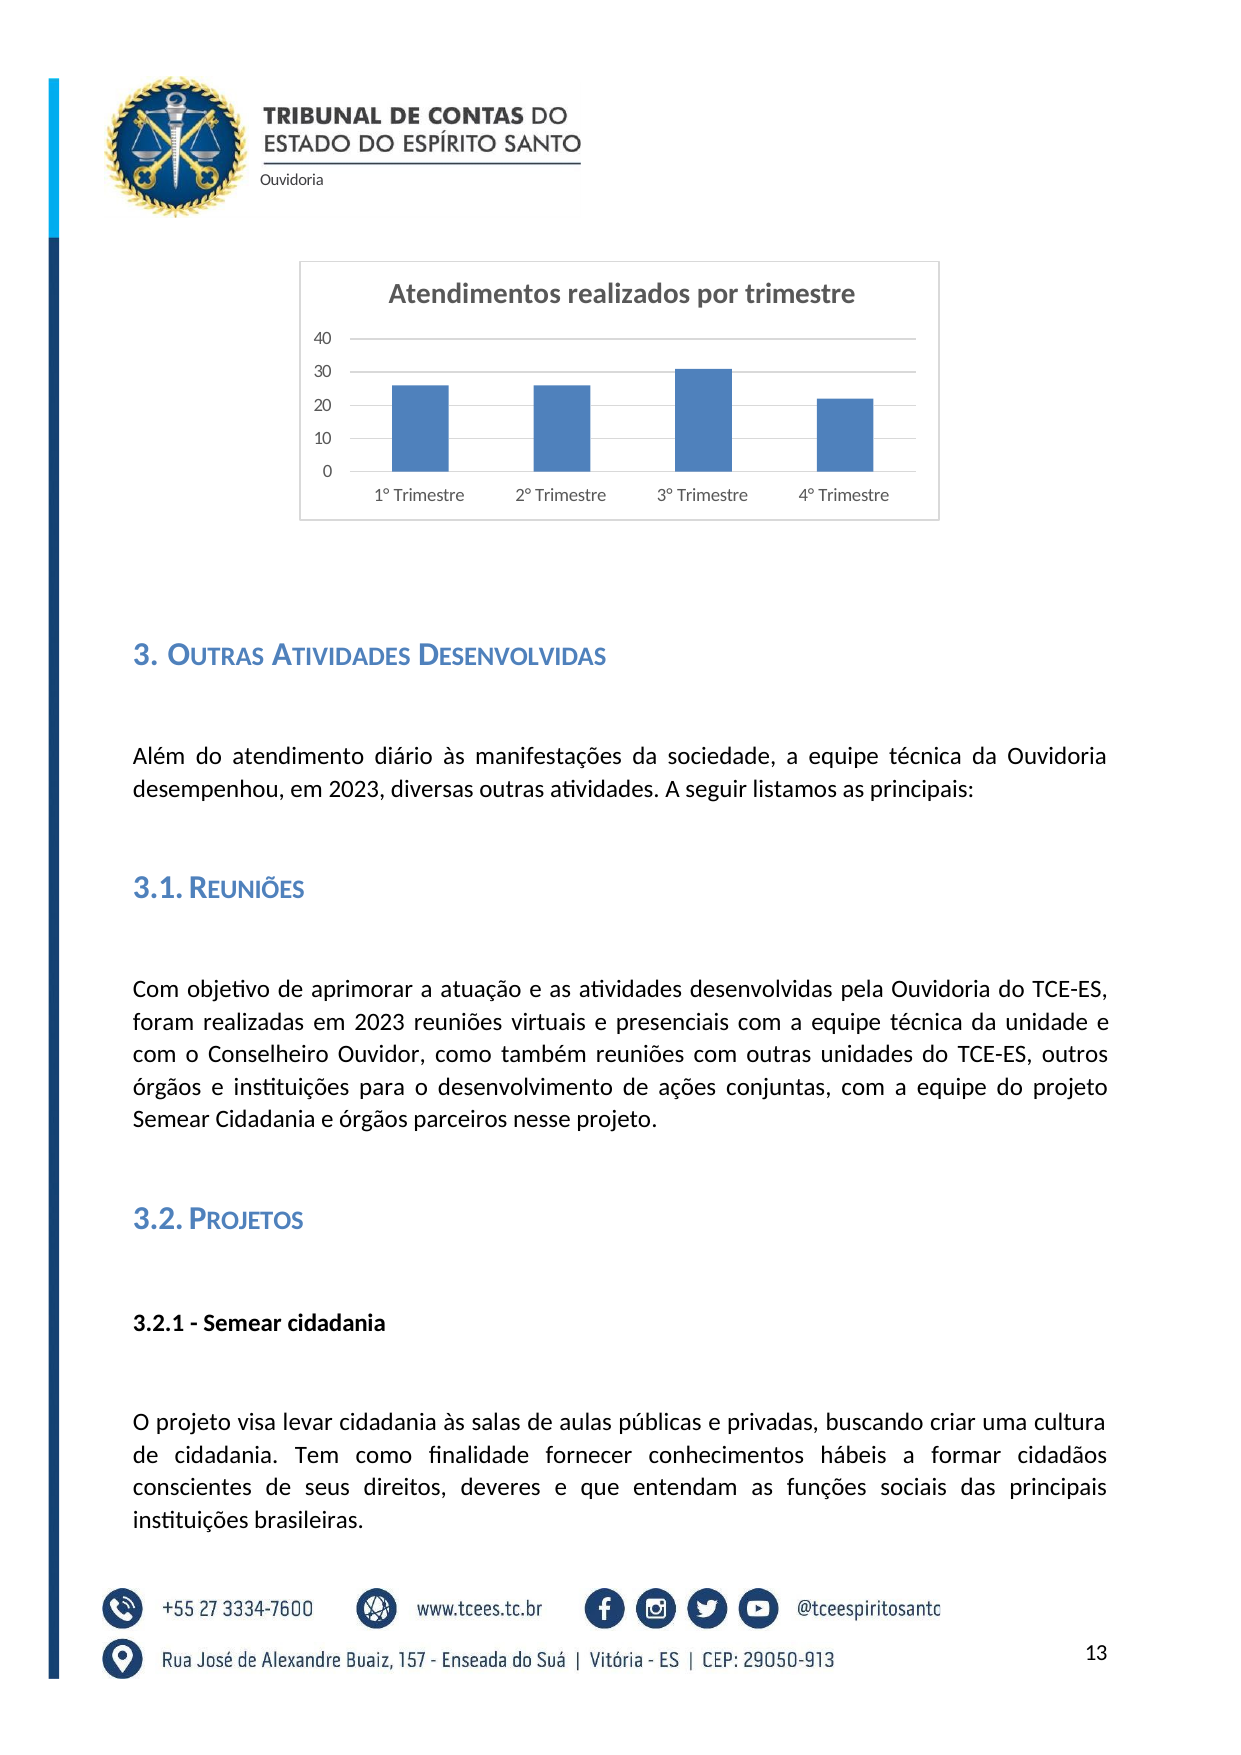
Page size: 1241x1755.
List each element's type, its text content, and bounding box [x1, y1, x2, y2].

text Com objetivo de aprimorar a atuação e as atividades desenvolvidas pela Ouvidoria do TCE-ES, foram realizadas em 2023 reuniões virtuais e presenciais com a equipe técnica da unidade e com o Conselheiro Ouvidor, como também reuniões com outras unidades do TCE-ES, outros órgãos e instituições para o desenvolvimento de ações conjuntas, com a equipe do projeto Semear Cidadania e órgãos parceiros nesse projeto. [133, 973, 1109, 1134]
list Projetos [133, 1197, 1123, 1237]
list Reuniões [133, 866, 1123, 907]
text Além do atendimento diário às manifestações da sociedade, a equipe técnica da Ouvidoria desempenhou, em 2023, diversas outras atividades. A seguir listamos as principais: [133, 740, 1108, 803]
text O projeto visa levar cidadania às salas de aulas públicas e privadas, buscando criar uma cultura de cidadania. Tem como finalidade fornecer conhecimentos hábeis a formar cidadãos conscientes de seus direitos, deveres e que entendam as funções sociais das principais instituições brasileiras. [133, 1406, 1108, 1534]
list - Semear cidadania [133, 1307, 1123, 1337]
list Outras Atividades Desenvolvidas [133, 633, 1123, 673]
